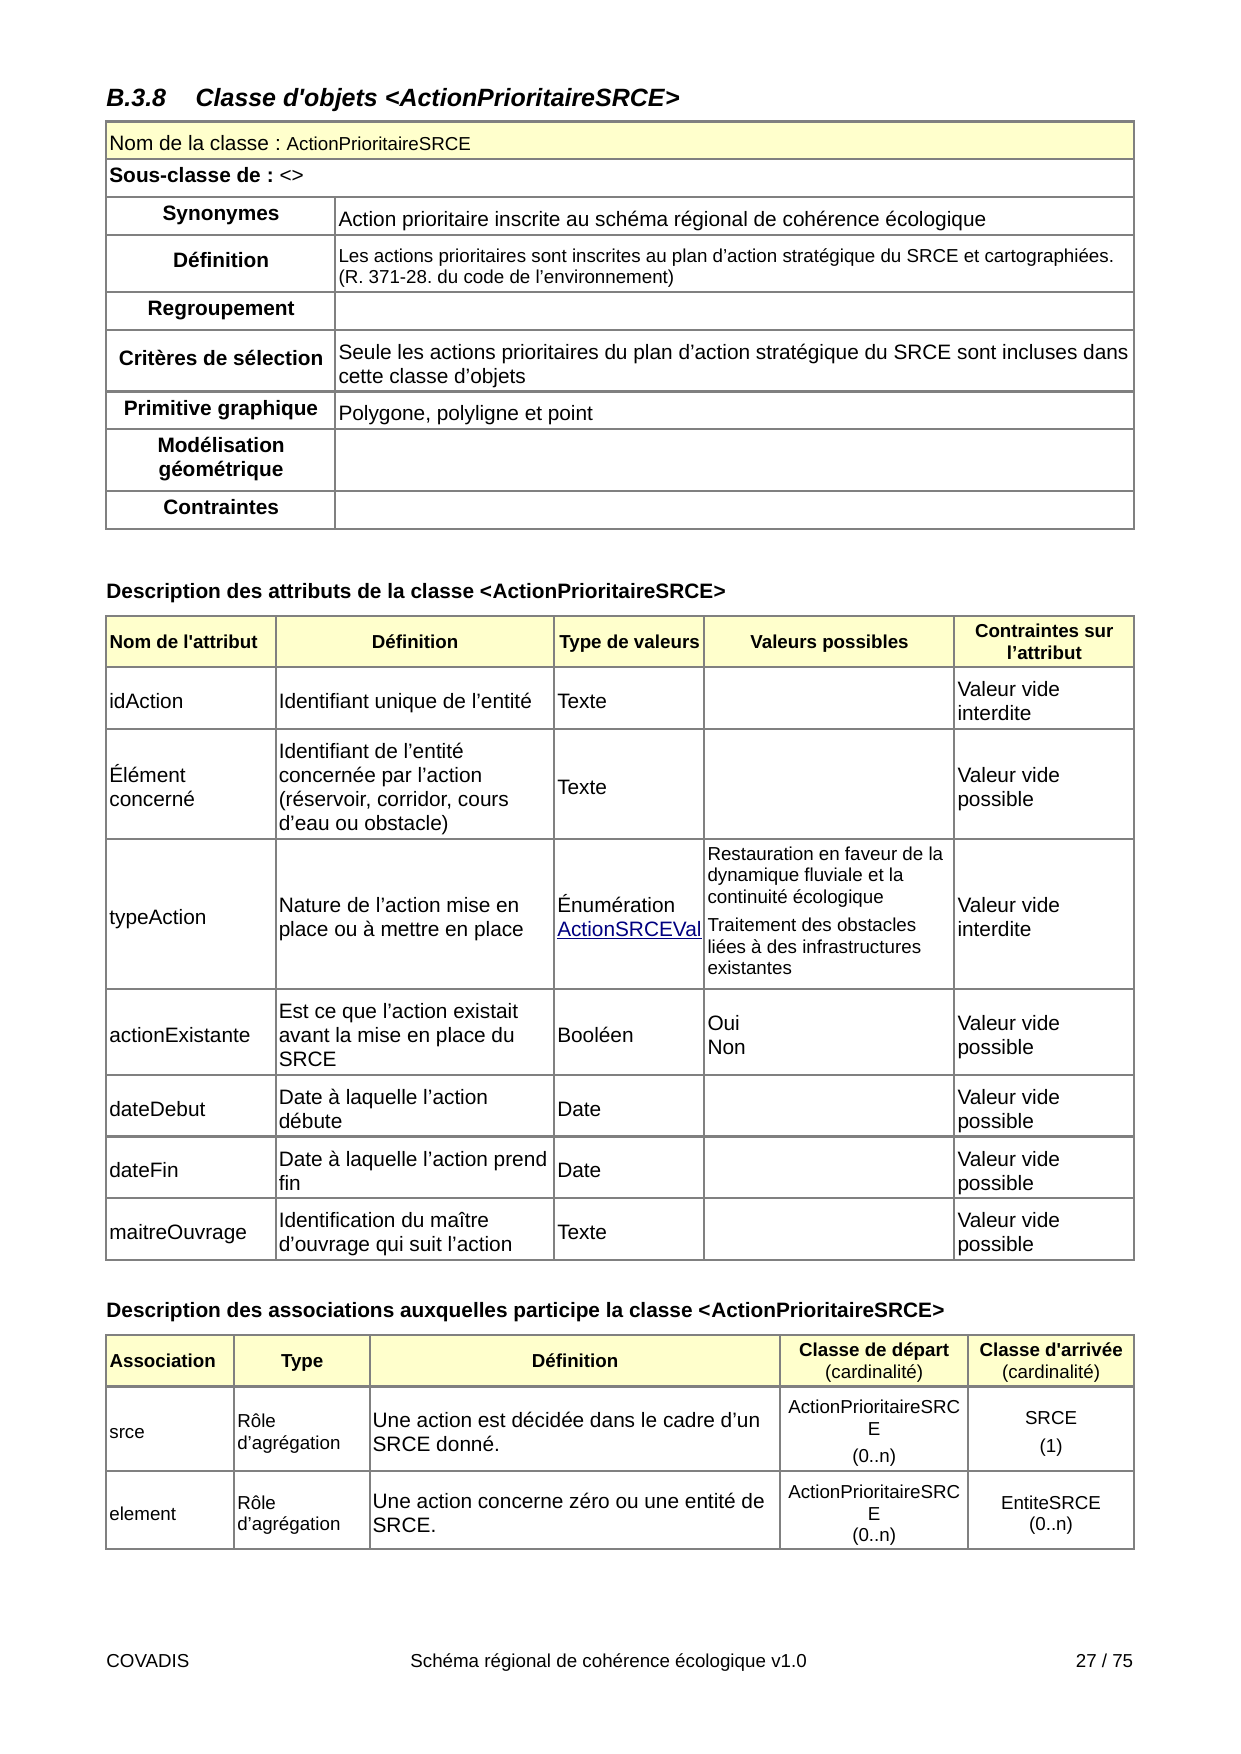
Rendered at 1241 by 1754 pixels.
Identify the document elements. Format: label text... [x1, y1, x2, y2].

table_cell actionExistante [107, 990, 275, 1074]
table_cell maitreOuvrage [107, 1199, 275, 1259]
table_cell element [107, 1472, 233, 1548]
table_cell Texte [555, 730, 703, 838]
table_cell Valeur vide interdite [955, 840, 1133, 988]
table_cell Sous-classe de : <> [107, 160, 1133, 196]
table_cell Est ce que l’action existait avant la mise en place du SRCE [277, 990, 553, 1074]
table_header Nom de l'attribut [107, 617, 275, 666]
table_cell Oui Non [705, 990, 953, 1074]
table_cell [336, 492, 1133, 528]
table_cell Critères de sélection [107, 331, 334, 390]
subtitle Description des associations auxquelles participe la classe <ActionPrioritaireSRCE> [106, 1298, 1134, 1322]
table_cell Définition [107, 236, 334, 291]
table_cell typeAction [107, 840, 275, 988]
table_cell idAction [107, 668, 275, 728]
table_cell [336, 430, 1133, 490]
table_cell EntiteSRCE (0..n) [969, 1472, 1133, 1548]
table_cell Texte [555, 668, 703, 728]
table_cell dateDebut [107, 1076, 275, 1135]
table_cell Date à laquelle l’action débute [277, 1076, 553, 1135]
table_cell Polygone, polyligne et point [336, 393, 1133, 428]
table_cell Primitive graphique [107, 393, 334, 428]
table_cell Nature de l’action mise en place ou à mettre en place [277, 840, 553, 988]
table_cell [705, 730, 953, 838]
table_cell Date [555, 1138, 703, 1197]
table_cell [705, 1076, 953, 1135]
table_cell Contraintes [107, 492, 334, 528]
table_header Définition [277, 617, 553, 666]
table_cell Synonymes [107, 198, 334, 234]
table_header Type [235, 1336, 369, 1385]
table_header Contraintes sur l’attribut [955, 617, 1133, 666]
table_cell Élément concerné [107, 730, 275, 838]
table_cell [336, 293, 1133, 328]
table_cell Regroupement [107, 293, 334, 328]
table_cell srce [107, 1388, 233, 1470]
table_cell Booléen [555, 990, 703, 1074]
table_cell Seule les actions prioritaires du plan d’action stratégique du SRCE sont incluses dans cette classe d’objets [336, 331, 1133, 390]
table_cell Date à laquelle l’action prend fin [277, 1138, 553, 1197]
table_header Classe d'arrivée (cardinalité) [969, 1336, 1133, 1385]
table_cell Valeur vide possible [955, 1138, 1133, 1197]
table_cell [705, 1138, 953, 1197]
table_cell Action prioritaire inscrite au schéma régional de cohérence écologique [336, 198, 1133, 234]
table_header Classe de départ (cardinalité) [781, 1336, 967, 1385]
table_header Nom de la classe : ActionPrioritaireSRCE [107, 123, 1133, 158]
table_cell Rôle d’agrégation [235, 1472, 369, 1548]
table_cell Une action concerne zéro ou une entité de SRCE. [371, 1472, 779, 1548]
table_cell Restauration en faveur de la dynamique fluviale et la continuité écologique Traitement des obstacles liées à des infrastructures existantes [705, 840, 953, 988]
table_cell Valeur vide possible [955, 730, 1133, 838]
table_cell Identifiant unique de l’entité [277, 668, 553, 728]
table_cell ActionPrioritaireSRCE (0..n) [781, 1472, 967, 1548]
table_cell Rôle d’agrégation [235, 1388, 369, 1470]
subtitle Classe d'objets <ActionPrioritaireSRCE> [106, 83, 1134, 111]
table_cell Identifiant de l’entité concernée par l’action (réservoir, corridor, cours d’eau ou obstacle) [277, 730, 553, 838]
table_cell Valeur vide possible [955, 1199, 1133, 1259]
table_cell Identification du maître d’ouvrage qui suit l’action [277, 1199, 553, 1259]
table_cell Valeur vide interdite [955, 668, 1133, 728]
table_cell Valeur vide possible [955, 1076, 1133, 1135]
table_header Définition [371, 1336, 779, 1385]
table_cell ActionPrioritaireSRCE (0..n) [781, 1388, 967, 1470]
table_cell dateFin [107, 1138, 275, 1197]
table_cell [705, 1199, 953, 1259]
table_cell Valeur vide possible [955, 990, 1133, 1074]
table_cell Énumération ActionSRCEVal [555, 840, 703, 988]
table_cell Une action est décidée dans le cadre d’un SRCE donné. [371, 1388, 779, 1470]
table_cell SRCE (1) [969, 1388, 1133, 1470]
table_header Association [107, 1336, 233, 1385]
subtitle Description des attributs de la classe <ActionPrioritaireSRCE> [106, 579, 1134, 603]
table_header Type de valeurs [555, 617, 703, 666]
table_cell Modélisation géométrique [107, 430, 334, 490]
table_cell Texte [555, 1199, 703, 1259]
table_cell Les actions prioritaires sont inscrites au plan d’action stratégique du SRCE et cartographiées. (R. 371-28. du code de l’environnement) [336, 236, 1133, 291]
table_header Valeurs possibles [705, 617, 953, 666]
table_cell Date [555, 1076, 703, 1135]
table_cell [705, 668, 953, 728]
